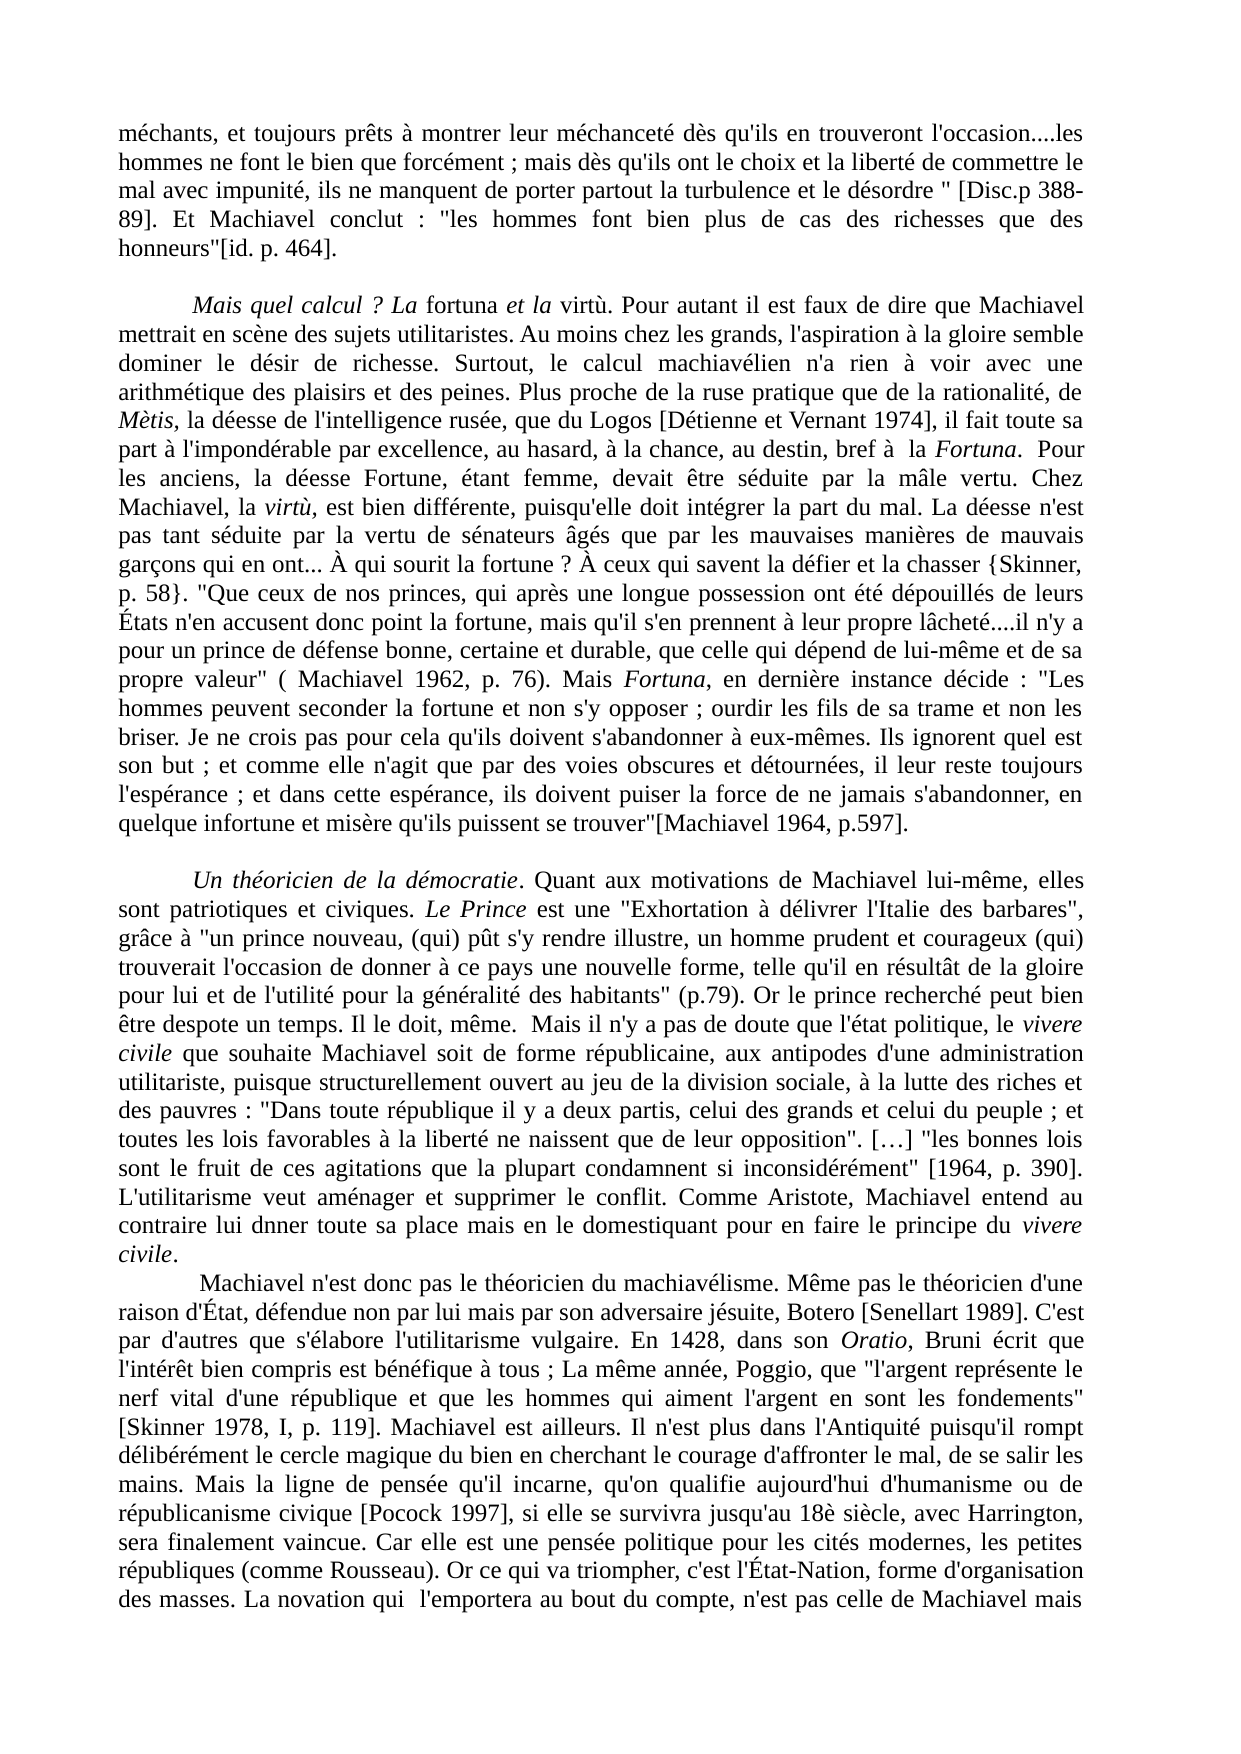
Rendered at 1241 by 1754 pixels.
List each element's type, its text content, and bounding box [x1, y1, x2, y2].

text méchants, et toujours prêts à montrer leur méchanceté dès qu'ils en trouveront l'occasion....les hommes ne font le bien que forcément ; mais dès qu'ils ont le choix et la liberté de commettre le mal avec impunité, ils ne manquent de porter partout la turbulence et le désordre " [Disc.p 388-89]. Et Machiavel conclut : "les hommes font bien plus de cas des richesses que des honneurs"[id. p. 464]. [118, 118, 1084, 262]
text Machiavel n'est donc pas le théoricien du machiavélisme. Même pas le théoricien d'une raison d'État, défendue non par lui mais par son adversaire jésuite, Botero [Senellart 1989]. C'est par d'autres que s'élabore l'utilitarisme vulgaire. En 1428, dans son Oratio, Bruni écrit que l'intérêt bien compris est bénéfique à tous ; La même année, Poggio, que "l'argent représente le nerf vital d'une république et que les hommes qui aiment l'argent en sont les fondements" [Skinner 1978, I, p. 119]. Machiavel est ailleurs. Il n'est plus dans l'Antiquité puisqu'il rompt délibérément le cercle magique du bien en cherchant le courage d'affronter le mal, de se salir les mains. Mais la ligne de pensée qu'il incarne, qu'on qualifie aujourd'hui d'humanisme ou de républicanisme civique [Pocock 1997], si elle se survivra jusqu'au 18è siècle, avec Harrington, sera finalement vaincue. Car elle est une pensée politique pour les cités modernes, les petites républiques (comme Rousseau). Or ce qui va triompher, c'est l'État-Nation, forme d'organisation des masses. La novation qui l'emportera au bout du compte, n'est pas celle de Machiavel mais [118, 1268, 1084, 1613]
text Un théoricien de la démocratie. Quant aux motivations de Machiavel lui-même, elles sont patriotiques et civiques. Le Prince est une "Exhortation à délivrer l'Italie des barbares", grâce à "un prince nouveau, (qui) pût s'y rendre illustre, un homme prudent et courageux (qui) trouverait l'occasion de donner à ce pays une nouvelle forme, telle qu'il en résultât de la gloire pour lui et de l'utilité pour la généralité des habitants" (p.79). Or le prince recherché peut bien être despote un temps. Il le doit, même. Mais il n'y a pas de doute que l'état politique, le vivere civile que souhaite Machiavel soit de forme républicaine, aux antipodes d'une administration utilitariste, puisque structurellement ouvert au jeu de la division sociale, à la lutte des riches et des pauvres : "Dans toute république il y a deux partis, celui des grands et celui du peuple ; et toutes les lois favorables à la liberté ne naissent que de leur opposition". […] "les bonnes lois sont le fruit de ces agitations que la plupart condamnent si inconsidérément" [1964, p. 390]. L'utilitarisme veut aménager et supprimer le conflit. Comme Aristote, Machiavel entend au contraire lui dnner toute sa place mais en le domestiquant pour en faire le principe du vivere civile. [118, 866, 1084, 1268]
text Mais quel calcul ? La fortuna et la virtù. Pour autant il est faux de dire que Machiavel mettrait en scène des sujets utilitaristes. Au moins chez les grands, l'aspiration à la gloire semble dominer le désir de richesse. Surtout, le calcul machiavélien n'a rien à voir avec une arithmétique des plaisirs et des peines. Plus proche de la ruse pratique que de la rationalité, de Mètis, la déesse de l'intelligence rusée, que du Logos [Détienne et Vernant 1974], il fait toute sa part à l'impondérable par excellence, au hasard, à la chance, au destin, bref à la Fortuna. Pour les anciens, la déesse Fortune, étant femme, devait être séduite par la mâle vertu. Chez Machiavel, la virtù, est bien différente, puisqu'elle doit intégrer la part du mal. La déesse n'est pas tant séduite par la vertu de sénateurs âgés que par les mauvaises manières de mauvais garçons qui en ont... À qui sourit la fortune ? À ceux qui savent la défier et la chasser {Skinner, p. 58}. "Que ceux de nos princes, qui après une longue possession ont été dépouillés de leurs États n'en accusent donc point la fortune, mais qu'il s'en prennent à leur propre lâcheté....il n'y a pour un prince de défense bonne, certaine et durable, que celle qui dépend de lui-même et de sa propre valeur" ( Machiavel 1962, p. 76). Mais Fortuna, en dernière instance décide : "Les hommes peuvent seconder la fortune et non s'y opposer ; ourdir les fils de sa trame et non les briser. Je ne crois pas pour cela qu'ils doivent s'abandonner à eux-mêmes. Ils ignorent quel est son but ; et comme elle n'agit que par des voies obscures et détournées, il leur reste toujours l'espérance ; et dans cette espérance, ils doivent puiser la force de ne jamais s'abandonner, en quelque infortune et misère qu'ils puissent se trouver"[Machiavel 1964, p.597]. [118, 291, 1084, 837]
